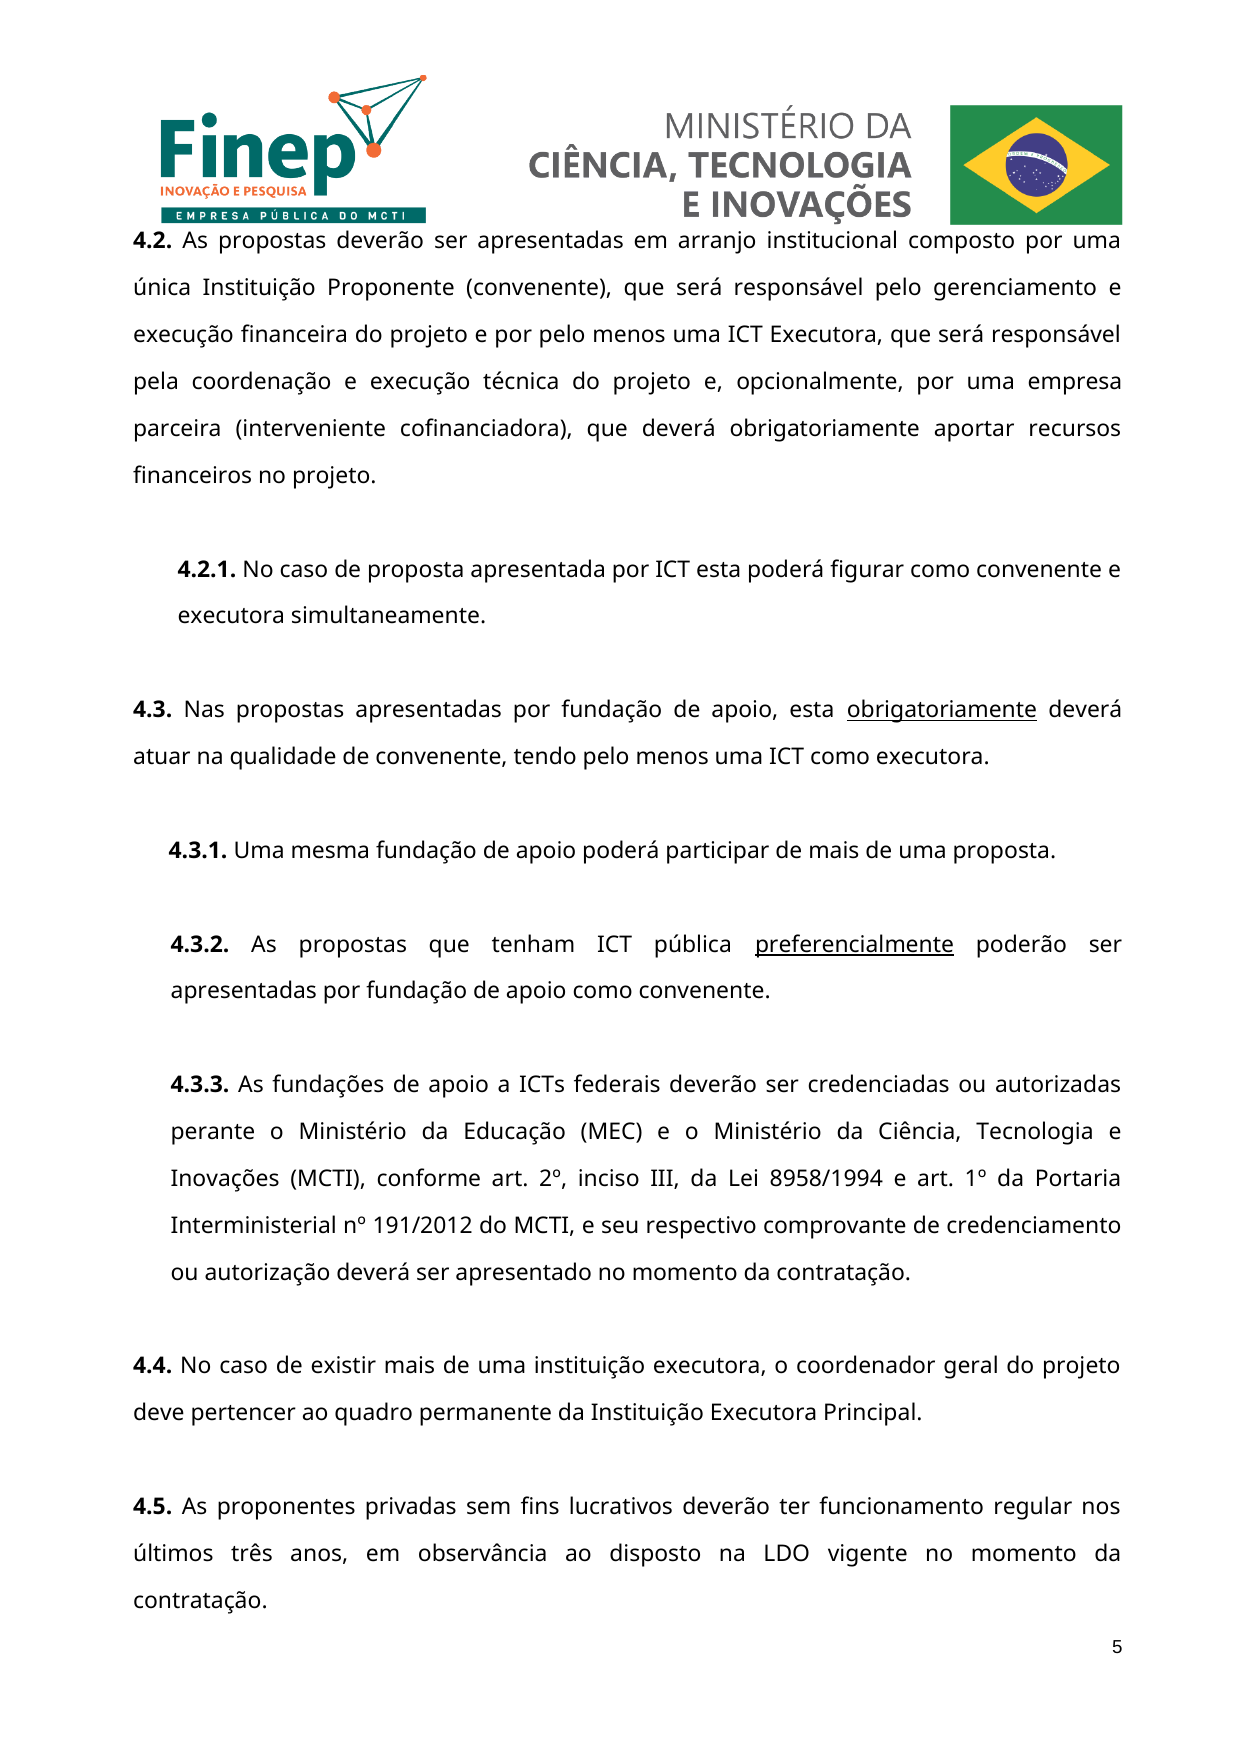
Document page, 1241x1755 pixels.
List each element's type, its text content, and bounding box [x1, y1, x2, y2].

subtitle 4.3. Nas propostas apresentadas por fundação de apoio, esta obrigatoriamente deverá atuar na qualidade de convenente, tendo pelo menos uma ICT como executora. [133, 693, 1122, 771]
subtitle 4.2. As propostas deverão ser apresentadas em arranjo institucional composto por uma única Instituição Proponente (convenente), que será responsável pelo gerenciamento e execução financeira do projeto e por pelo menos uma ICT Executora, que será responsável pela coordenação e execução técnica do projeto e, opcionalmente, por uma empresa parceira (interveniente cofinanciadora), que deverá obrigatoriamente aportar recursos financeiros no projeto. [133, 224, 1122, 490]
subtitle 4.3.3. As fundações de apoio a ICTs federais deverão ser credenciadas ou autorizadas perante o Ministério da Educação (MEC) e o Ministério da Ciência, Tecnologia e Inovações (MCTI), conforme art. 2º, inciso III, da Lei 8958/1994 e art. 1º da Portaria Interministerial nº 191/2012 do MCTI, e seu respectivo comprovante de credenciamento ou autorização deverá ser apresentado no momento da contratação. [170, 1068, 1122, 1287]
list 4.4. No caso de existir mais de uma instituição executora, o coordenador geral do projeto deve pertencer ao quadro permanente da Instituição Executora Principal. [133, 1349, 1122, 1428]
text 4.2.1. No caso de proposta apresentada por ICT esta poderá figurar como convenente e executora simultaneamente. [177, 553, 1122, 631]
subtitle 4.3.2. As propostas que tenham ICT pública preferencialmente poderão ser apresentadas por fundação de apoio como convenente. [170, 928, 1122, 1006]
list 4.5. As proponentes privadas sem fins lucrativos deverão ter funcionamento regular nos últimos três anos, em observância ao disposto na LDO vigente no momento da contratação. [133, 1490, 1122, 1615]
subtitle 4.3.1. Uma mesma fundação de apoio poderá participar de mais de uma proposta. [133, 834, 1122, 865]
